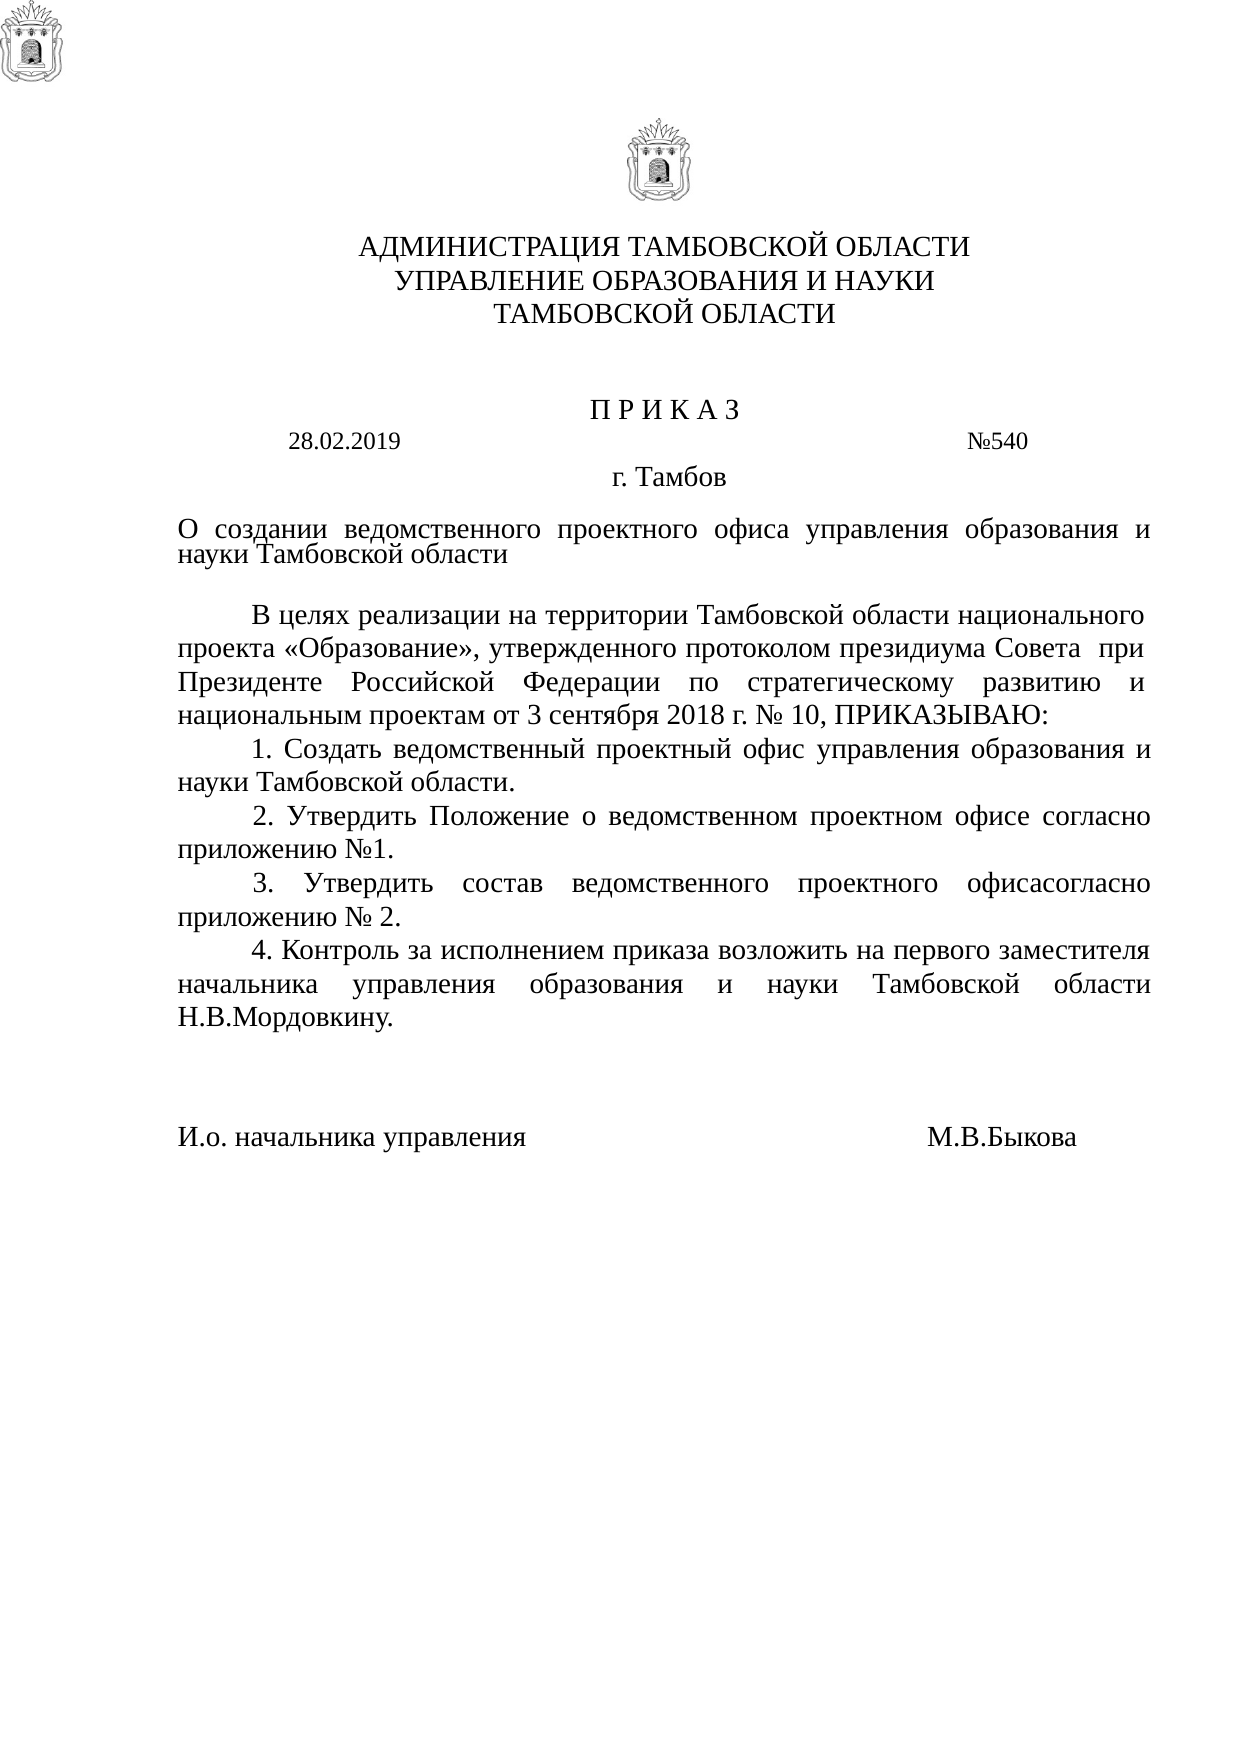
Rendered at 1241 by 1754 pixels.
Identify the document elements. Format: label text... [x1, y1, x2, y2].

picture [627, 118, 708, 225]
text УПРАВЛЕНИЕ ОБРАЗОВАНИЯ И НАУКИ [177, 263, 1152, 297]
text П Р И К А З [177, 392, 1152, 426]
text 4. Контроль за исполнением приказа возложить на первого заместителя начальника управления образования и науки Тамбовской области Н.В.Мордовкину. [177, 932, 1152, 1033]
text 3. Утвердить состав ведомственного проектного офисасогласно приложению № 2. [177, 865, 1152, 932]
table_header №540 [834, 426, 1162, 493]
text О создании ведомственного проектного офиса управления образования и науки Тамбовской области [177, 518, 1152, 568]
text 1. Создать ведомственный проектный офис управления образования и науки Тамбовской области. [177, 731, 1152, 798]
text В целях реализации на территории Тамбовской области национального проекта «Образование», утвержденного протоколом президиума Совета при Президенте Российской Федерации по стратегическому развитию и национальным проектам от 3 сентября 2018 г. № 10, ПРИКАЗЫВАЮ: [177, 597, 1145, 731]
table_header 28.02.2019 [177, 426, 505, 493]
table_header г. Тамбов [505, 426, 833, 493]
text ТАМБОВСКОЙ ОБЛАСТИ [177, 297, 1152, 330]
text АДМИНИСТРАЦИЯ ТАМБОВСКОЙ ОБЛАСТИ [177, 229, 1152, 263]
text И.о. начальника управления М.В.Быкова [177, 1119, 1152, 1153]
picture [0, 0, 81, 106]
text 2. Утвердить Положение о ведомственном проектном офисе согласно приложению №1. [177, 798, 1152, 865]
